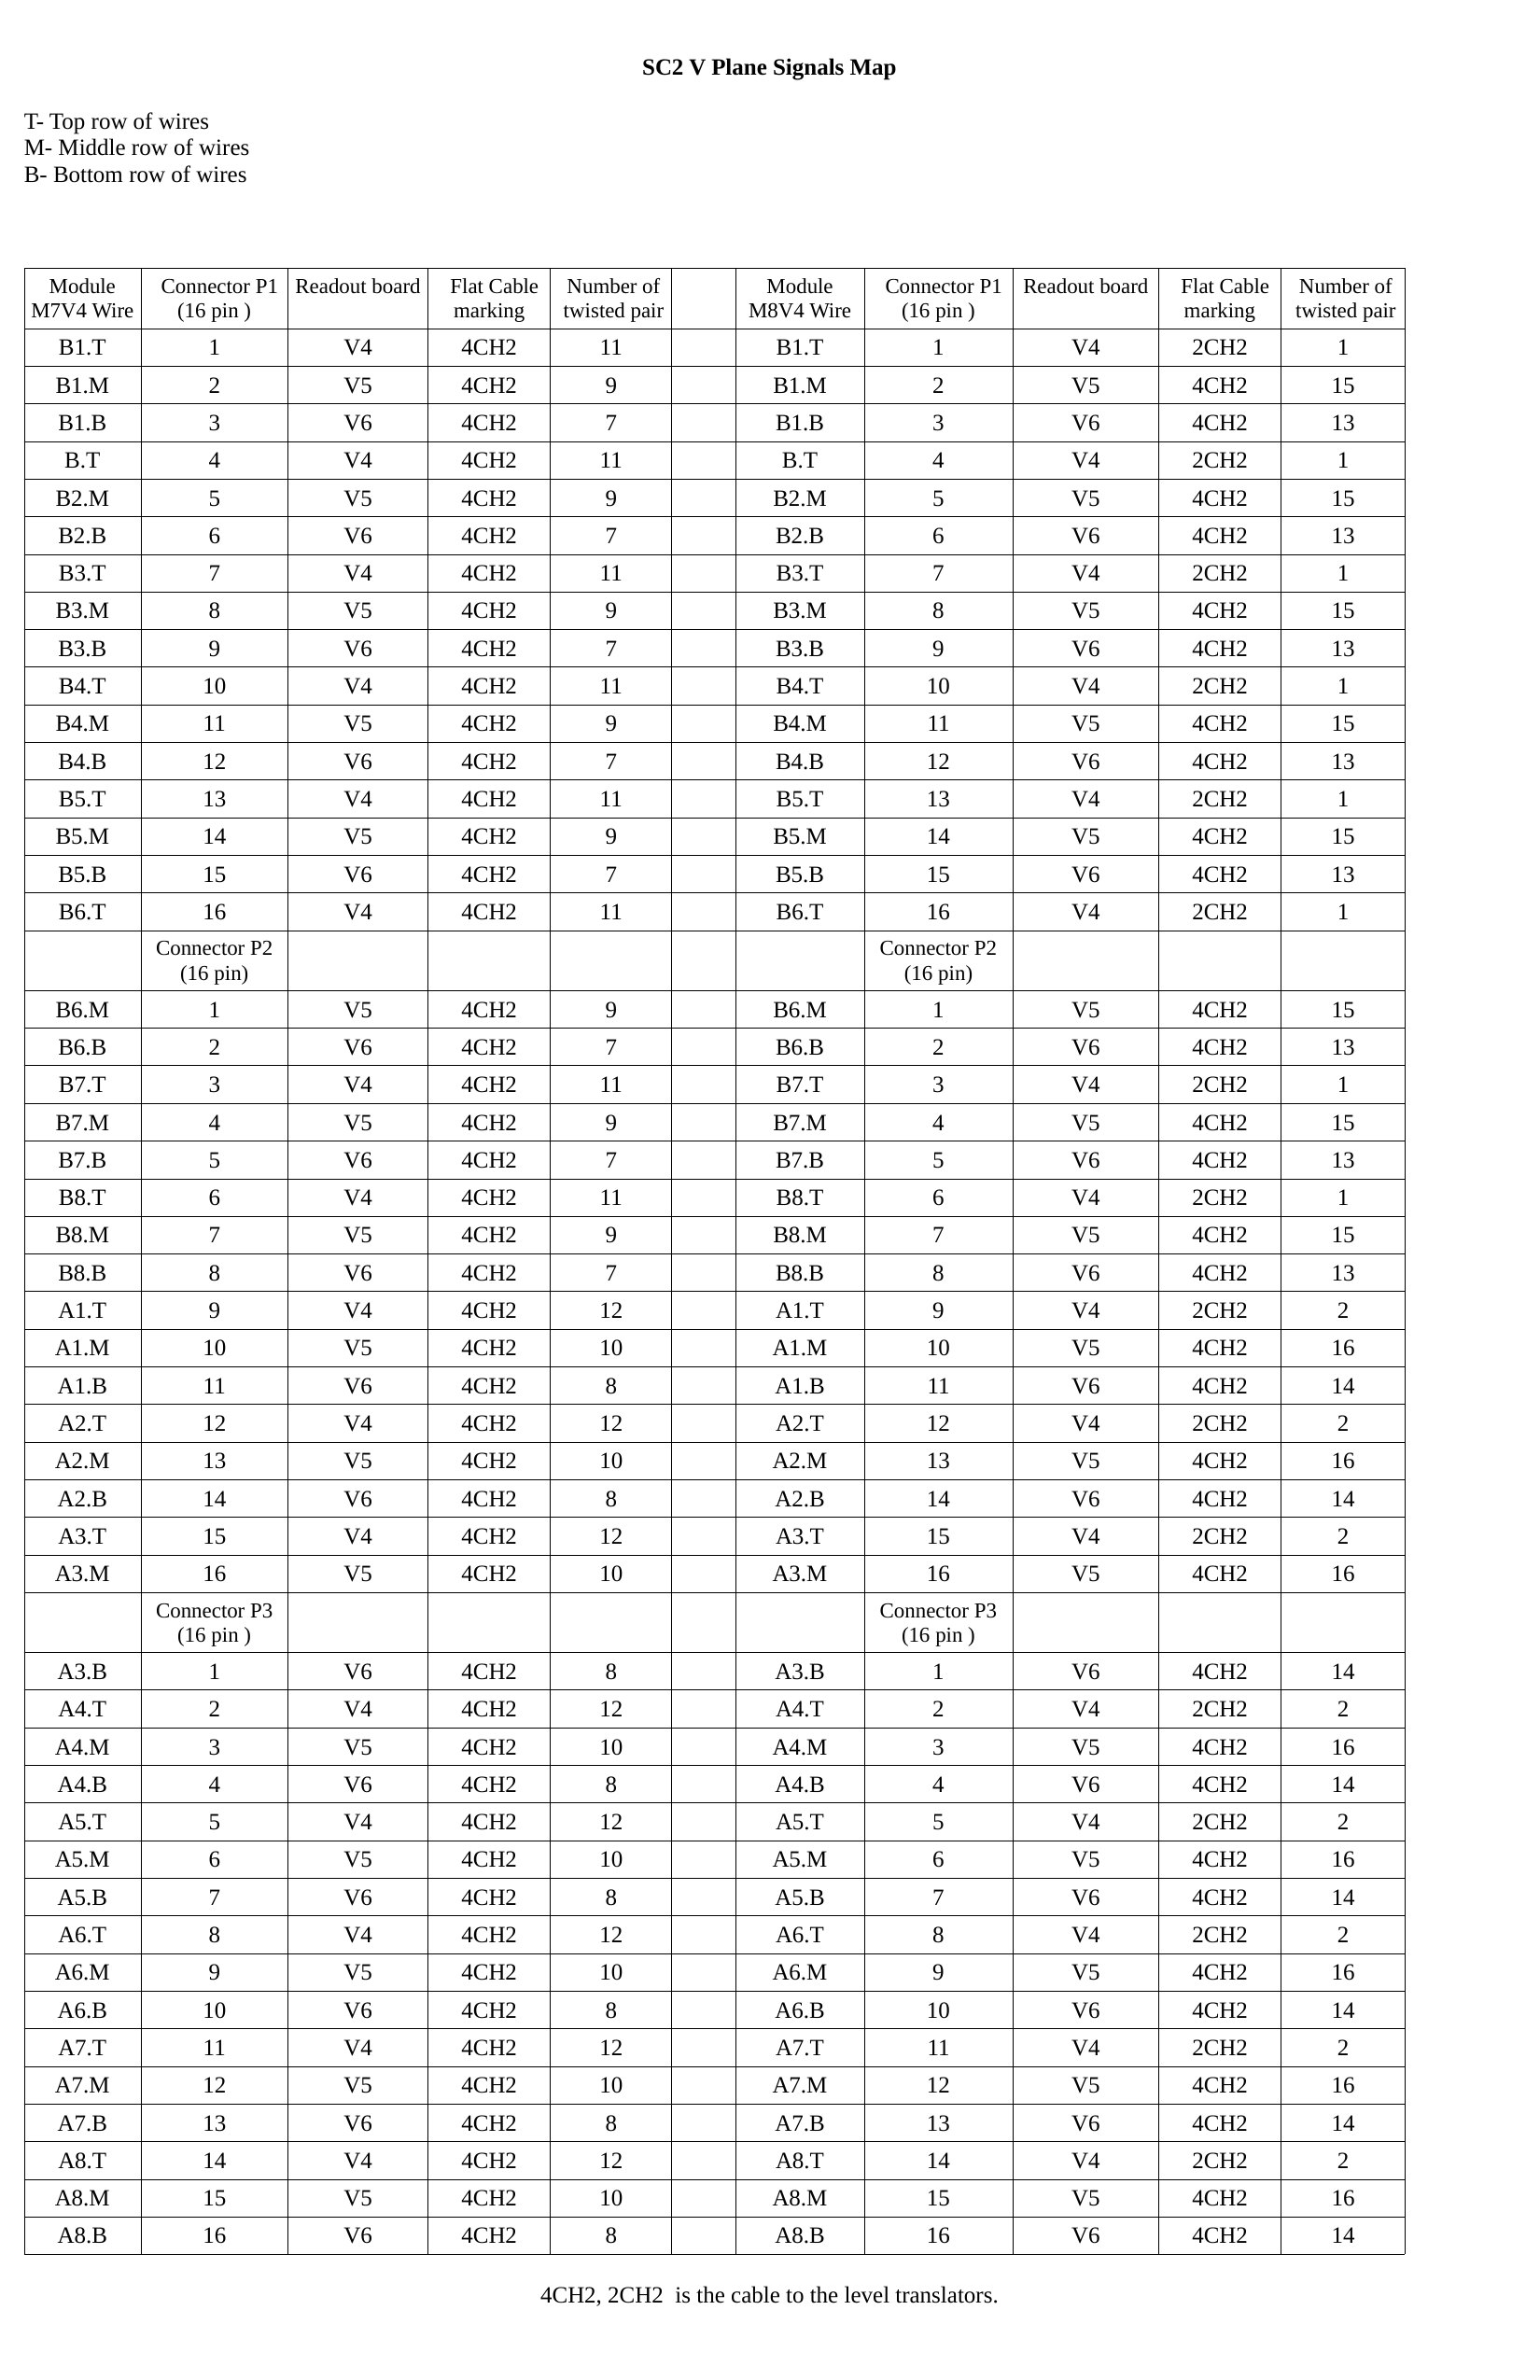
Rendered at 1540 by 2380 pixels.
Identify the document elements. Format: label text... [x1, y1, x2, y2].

table_cell 2 [1281, 2029, 1405, 2065]
table_cell 4CH2 [428, 1480, 550, 1517]
table_cell V5 [288, 991, 427, 1028]
table_cell 12 [551, 1803, 671, 1841]
table_cell 4 [142, 1104, 287, 1141]
table_cell 10 [551, 1841, 671, 1878]
table_cell 4CH2 [428, 329, 550, 366]
table_cell 5 [865, 480, 1013, 516]
table_cell 12 [551, 2029, 671, 2065]
table_cell A3.B [25, 1653, 141, 1689]
table_cell 13 [1281, 517, 1405, 553]
table_cell B3.T [736, 555, 864, 592]
table_cell 10 [865, 667, 1013, 705]
table_cell V6 [1014, 1879, 1158, 1915]
table_cell B2.B [25, 517, 141, 553]
table_cell 9 [865, 630, 1013, 666]
table_cell 4CH2 [1159, 404, 1281, 441]
table_cell 13 [1281, 1254, 1405, 1291]
table_cell [288, 1593, 427, 1652]
table_cell V6 [288, 2218, 427, 2254]
table_cell [1014, 931, 1158, 990]
table_cell B.T [736, 442, 864, 479]
table_cell 9 [551, 367, 671, 403]
table_cell V5 [288, 1104, 427, 1141]
table_cell V5 [1014, 2067, 1158, 2104]
table_cell 4CH2 [428, 780, 550, 818]
table_cell A8.M [736, 2180, 864, 2217]
table_cell 4CH2 [1159, 367, 1281, 403]
table_cell 4CH2 [1159, 1992, 1281, 2028]
table_cell 12 [865, 1405, 1013, 1441]
table_cell 9 [142, 630, 287, 666]
table_cell 4CH2 [428, 856, 550, 892]
table_cell A7.M [25, 2067, 141, 2104]
table_cell A7.B [25, 2105, 141, 2141]
table_cell 14 [865, 2142, 1013, 2178]
table_cell [672, 1292, 735, 1329]
table_cell 14 [865, 1480, 1013, 1517]
table_cell 8 [865, 1254, 1013, 1291]
text B- Bottom row of wires [24, 161, 1515, 188]
table_cell 2 [1281, 2142, 1405, 2178]
table_cell 15 [1281, 991, 1405, 1028]
table_cell 1 [1281, 1066, 1405, 1103]
table_cell 2CH2 [1159, 667, 1281, 705]
table_cell [672, 367, 735, 403]
table_cell 12 [865, 2067, 1013, 2104]
table_cell 4CH2 [1159, 1653, 1281, 1689]
table_cell 12 [142, 743, 287, 779]
table_cell 7 [551, 630, 671, 666]
table_cell [672, 1954, 735, 1991]
table_cell B7.T [736, 1066, 864, 1103]
table_cell A5.M [736, 1841, 864, 1878]
table_cell A7.T [25, 2029, 141, 2065]
table_cell 4 [865, 1766, 1013, 1802]
table_cell V5 [288, 1841, 427, 1878]
table_cell 11 [551, 329, 671, 366]
table_header Flat Cable marking [1159, 269, 1281, 329]
table_cell 4CH2 [428, 1029, 550, 1065]
table_cell Connector P2 (16 pin) [142, 931, 287, 990]
table_cell V4 [1014, 555, 1158, 592]
table_cell 9 [551, 1104, 671, 1141]
table_cell V6 [288, 1254, 427, 1291]
table_cell 9 [142, 1954, 287, 1991]
table_cell A5.B [25, 1879, 141, 1915]
table_cell V5 [1014, 1443, 1158, 1479]
table_cell [672, 1180, 735, 1216]
table_cell 15 [865, 2180, 1013, 2217]
table_cell A4.B [736, 1766, 864, 1802]
table_cell 1 [142, 1653, 287, 1689]
table_cell [672, 1690, 735, 1728]
table_cell B4.B [736, 743, 864, 779]
table_cell B5.B [736, 856, 864, 892]
table_cell 12 [865, 743, 1013, 779]
table_cell 11 [142, 706, 287, 742]
table_cell 4CH2 [1159, 1367, 1281, 1404]
table_cell B7.T [25, 1066, 141, 1103]
table_cell 12 [551, 1690, 671, 1728]
table_cell 16 [142, 893, 287, 931]
table_cell 2CH2 [1159, 1803, 1281, 1841]
table_cell 2 [865, 1690, 1013, 1728]
table_cell A6.B [736, 1992, 864, 2028]
table_cell 12 [551, 1292, 671, 1329]
table_cell 4CH2 [1159, 2105, 1281, 2141]
table_cell V6 [1014, 743, 1158, 779]
table_cell B2.M [736, 480, 864, 516]
table_cell 14 [142, 2142, 287, 2178]
table_cell 4CH2 [428, 1916, 550, 1953]
table_cell 4CH2 [428, 1292, 550, 1329]
table_cell A5.M [25, 1841, 141, 1878]
table_cell [25, 931, 141, 990]
table_cell A6.M [736, 1954, 864, 1991]
table_cell 8 [142, 1254, 287, 1291]
table_cell 16 [1281, 2180, 1405, 2217]
table_cell V4 [1014, 780, 1158, 818]
table_cell B5.T [736, 780, 864, 818]
table_cell 2CH2 [1159, 2029, 1281, 2065]
table_cell 9 [551, 706, 671, 742]
table_cell 3 [142, 1729, 287, 1765]
table_cell 13 [1281, 856, 1405, 892]
table_cell 2CH2 [1159, 555, 1281, 592]
table_cell 13 [142, 2105, 287, 2141]
table_cell B1.B [25, 404, 141, 441]
table_cell A7.M [736, 2067, 864, 2104]
table_cell [672, 706, 735, 742]
table_cell [672, 555, 735, 592]
table_cell V5 [288, 706, 427, 742]
table_cell 15 [865, 856, 1013, 892]
table_cell A7.T [736, 2029, 864, 2065]
table_cell V6 [288, 404, 427, 441]
table_cell A2.M [25, 1443, 141, 1479]
table_cell 8 [865, 1916, 1013, 1953]
table_cell 4CH2 [428, 2029, 550, 2065]
table_cell V6 [288, 1766, 427, 1802]
table_cell 3 [865, 404, 1013, 441]
table_cell B4.T [25, 667, 141, 705]
table_cell 6 [142, 517, 287, 553]
table_cell 16 [865, 1556, 1013, 1592]
table_cell 16 [1281, 1729, 1405, 1765]
table_cell A2.T [25, 1405, 141, 1441]
table_cell 15 [142, 1518, 287, 1555]
table_cell 12 [551, 2142, 671, 2178]
table_cell 4CH2 [428, 2180, 550, 2217]
table_cell [672, 819, 735, 855]
table_cell 5 [142, 480, 287, 516]
table_cell V5 [288, 480, 427, 516]
table_cell B5.T [25, 780, 141, 818]
table_cell 12 [551, 1916, 671, 1953]
table_cell V5 [288, 2180, 427, 2217]
table_cell [672, 1217, 735, 1253]
table_cell [551, 931, 671, 990]
table_cell 4CH2 [428, 819, 550, 855]
table_cell [672, 517, 735, 553]
table_cell [25, 1593, 141, 1652]
table_cell V6 [288, 1367, 427, 1404]
table_header Number of twisted pair [1281, 269, 1405, 329]
table_cell 13 [1281, 1141, 1405, 1178]
table_cell 11 [551, 667, 671, 705]
table_cell V4 [288, 1405, 427, 1441]
table_cell [672, 480, 735, 516]
table_cell 9 [865, 1292, 1013, 1329]
table_cell V6 [1014, 1141, 1158, 1178]
table_cell 2CH2 [1159, 780, 1281, 818]
table_cell 8 [551, 2218, 671, 2254]
table_cell 9 [551, 480, 671, 516]
table_cell A3.M [736, 1556, 864, 1592]
table_cell V6 [288, 856, 427, 892]
table_cell 2 [1281, 1690, 1405, 1728]
table_cell V4 [288, 667, 427, 705]
table_cell 2 [1281, 1518, 1405, 1555]
table_cell B2.M [25, 480, 141, 516]
table_cell [672, 667, 735, 705]
table_cell 8 [865, 593, 1013, 629]
table_cell B1.T [736, 329, 864, 366]
table_cell V5 [1014, 2180, 1158, 2217]
table_cell 4CH2 [1159, 1766, 1281, 1802]
table_cell 4CH2 [1159, 1254, 1281, 1291]
table_cell 4CH2 [1159, 743, 1281, 779]
table_cell 13 [1281, 1029, 1405, 1065]
table_cell V5 [1014, 1217, 1158, 1253]
table_cell B5.B [25, 856, 141, 892]
table_cell 4CH2 [1159, 2067, 1281, 2104]
table_cell V4 [288, 555, 427, 592]
table_cell 9 [142, 1292, 287, 1329]
table_cell V5 [1014, 1729, 1158, 1765]
table_cell 4CH2 [428, 1104, 550, 1141]
table_cell A8.M [25, 2180, 141, 2217]
table_cell 7 [551, 1141, 671, 1178]
table_cell A4.T [736, 1690, 864, 1728]
table_cell 4CH2 [428, 593, 550, 629]
table_cell 1 [142, 329, 287, 366]
table_cell 4CH2 [428, 1556, 550, 1592]
table_cell B3.T [25, 555, 141, 592]
table_cell A5.B [736, 1879, 864, 1915]
table_cell [672, 1029, 735, 1065]
table_cell [288, 931, 427, 990]
table_cell V4 [288, 1803, 427, 1841]
table_cell [672, 442, 735, 479]
table_cell 2CH2 [1159, 1180, 1281, 1216]
table_cell [672, 2067, 735, 2104]
table_cell A2.T [736, 1405, 864, 1441]
table_cell V4 [288, 442, 427, 479]
table_cell B8.T [736, 1180, 864, 1216]
table_cell A4.M [736, 1729, 864, 1765]
table_cell V5 [288, 1217, 427, 1253]
table_cell 2 [142, 1029, 287, 1065]
table_cell 4CH2 [1159, 1729, 1281, 1765]
table_cell 16 [865, 893, 1013, 931]
table_cell 4CH2 [428, 2105, 550, 2141]
table_cell 4CH2 [1159, 1141, 1281, 1178]
table_cell [672, 1330, 735, 1366]
table_cell 2CH2 [1159, 2142, 1281, 2178]
table_cell V6 [1014, 856, 1158, 892]
table_cell A6.T [736, 1916, 864, 1953]
table_cell [672, 1766, 735, 1802]
table_header Number of twisted pair [551, 269, 671, 329]
table_cell B1.B [736, 404, 864, 441]
table_cell 7 [551, 1254, 671, 1291]
table_cell 15 [1281, 819, 1405, 855]
table_cell 4CH2 [428, 1879, 550, 1915]
table_cell B8.M [736, 1217, 864, 1253]
table_cell Connector P2 (16 pin) [865, 931, 1013, 990]
table_cell 2 [1281, 1292, 1405, 1329]
table_cell 1 [1281, 1180, 1405, 1216]
table_cell 7 [551, 517, 671, 553]
table_cell V6 [1014, 2105, 1158, 2141]
table_cell 4 [142, 442, 287, 479]
table_cell 11 [551, 780, 671, 818]
table_cell V4 [288, 1916, 427, 1953]
table_cell A4.M [25, 1729, 141, 1765]
table_cell 4CH2 [428, 442, 550, 479]
table_cell 7 [865, 1879, 1013, 1915]
table_cell B4.T [736, 667, 864, 705]
table_cell 1 [142, 991, 287, 1028]
table_cell 10 [142, 667, 287, 705]
table_cell B5.M [736, 819, 864, 855]
table_cell B6.M [25, 991, 141, 1028]
table_cell V6 [1014, 1992, 1158, 2028]
table_cell 12 [142, 1405, 287, 1441]
table_cell 13 [865, 1443, 1013, 1479]
table_cell [672, 2029, 735, 2065]
table_cell B7.B [736, 1141, 864, 1178]
table_cell V6 [288, 1653, 427, 1689]
table_cell 4CH2 [428, 893, 550, 931]
table_cell [672, 593, 735, 629]
table_cell 11 [865, 1367, 1013, 1404]
table_cell 4CH2 [1159, 2218, 1281, 2254]
table_cell 2 [1281, 1916, 1405, 1953]
table_cell [672, 2180, 735, 2217]
table_cell [1281, 931, 1405, 990]
table_cell 4CH2 [1159, 517, 1281, 553]
table_cell [736, 931, 864, 990]
table_cell 15 [142, 856, 287, 892]
table_cell 10 [551, 2067, 671, 2104]
table_cell 15 [1281, 1104, 1405, 1141]
table_cell Connector P3 (16 pin ) [142, 1593, 287, 1652]
table_cell V5 [288, 1729, 427, 1765]
table_cell V4 [1014, 1690, 1158, 1728]
table_cell V6 [1014, 1367, 1158, 1404]
table_cell 5 [142, 1803, 287, 1841]
text 4CH2, 2CH2 is the cable to the level translators. [24, 2281, 1515, 2308]
table_cell 5 [142, 1141, 287, 1178]
table_cell V4 [288, 1066, 427, 1103]
table_cell V6 [1014, 1480, 1158, 1517]
table_cell 4CH2 [428, 1803, 550, 1841]
table_cell [672, 1992, 735, 2028]
table_cell 3 [865, 1729, 1013, 1765]
table_cell B8.B [736, 1254, 864, 1291]
table_cell V5 [1014, 819, 1158, 855]
table_cell 10 [865, 1330, 1013, 1366]
table_cell 4CH2 [1159, 706, 1281, 742]
table_cell 10 [551, 1729, 671, 1765]
table_cell 8 [551, 1653, 671, 1689]
table_cell 9 [865, 1954, 1013, 1991]
table_cell 15 [142, 2180, 287, 2217]
table_cell A2.M [736, 1443, 864, 1479]
table_cell V4 [288, 1292, 427, 1329]
table_cell 2CH2 [1159, 1518, 1281, 1555]
table_cell 4CH2 [428, 480, 550, 516]
table_cell 3 [142, 1066, 287, 1103]
table_cell V4 [1014, 1803, 1158, 1841]
table_cell 2CH2 [1159, 1916, 1281, 1953]
table_cell 11 [551, 893, 671, 931]
table_cell V6 [1014, 1653, 1158, 1689]
table_cell 4CH2 [1159, 593, 1281, 629]
table_cell [736, 1593, 864, 1652]
table_cell 6 [865, 517, 1013, 553]
table_cell 4CH2 [1159, 1480, 1281, 1517]
table_cell 1 [1281, 780, 1405, 818]
table_cell V4 [1014, 893, 1158, 931]
table_cell 9 [551, 991, 671, 1028]
table_cell V6 [1014, 1766, 1158, 1802]
table_cell [672, 1066, 735, 1103]
table_cell 16 [142, 2218, 287, 2254]
table_cell [1014, 1593, 1158, 1652]
table_cell V5 [288, 1443, 427, 1479]
table_cell 2 [1281, 1803, 1405, 1841]
table_cell 9 [551, 1217, 671, 1253]
table_cell 4CH2 [428, 1180, 550, 1216]
table_cell A1.B [25, 1367, 141, 1404]
table_cell [672, 1480, 735, 1517]
table_cell 5 [865, 1141, 1013, 1178]
table_cell 2CH2 [1159, 1292, 1281, 1329]
table_cell 7 [142, 1217, 287, 1253]
table_cell 6 [142, 1841, 287, 1878]
table_cell 14 [865, 819, 1013, 855]
table_cell 4CH2 [428, 630, 550, 666]
table_cell 14 [1281, 1367, 1405, 1404]
table_cell V6 [1014, 1254, 1158, 1291]
table_header Connector P1 (16 pin ) [865, 269, 1013, 329]
table_cell 14 [1281, 2105, 1405, 2141]
table_cell V4 [1014, 1518, 1158, 1555]
table_cell 11 [865, 706, 1013, 742]
table_cell B.T [25, 442, 141, 479]
table_cell 14 [1281, 1879, 1405, 1915]
table_cell 4CH2 [428, 404, 550, 441]
table_header Connector P1 (16 pin ) [142, 269, 287, 329]
table_cell 2CH2 [1159, 442, 1281, 479]
table_cell 1 [1281, 667, 1405, 705]
table_cell 14 [1281, 2218, 1405, 2254]
table_cell V5 [288, 593, 427, 629]
table_cell 11 [142, 2029, 287, 2065]
table_cell 4CH2 [428, 367, 550, 403]
table_cell V5 [1014, 1954, 1158, 1991]
table_cell A5.T [736, 1803, 864, 1841]
table_cell 11 [551, 1180, 671, 1216]
table_cell B1.T [25, 329, 141, 366]
table_cell 4CH2 [1159, 630, 1281, 666]
table_cell 4CH2 [428, 1217, 550, 1253]
table_cell 4CH2 [1159, 1879, 1281, 1915]
table_cell A8.B [25, 2218, 141, 2254]
table_cell 6 [865, 1180, 1013, 1216]
table_cell [672, 931, 735, 990]
table_cell 11 [142, 1367, 287, 1404]
table_cell A7.B [736, 2105, 864, 2141]
table_cell 15 [865, 1518, 1013, 1555]
table_cell 10 [142, 1992, 287, 2028]
table_cell [672, 1653, 735, 1689]
table_cell 2CH2 [1159, 1066, 1281, 1103]
table_cell 4CH2 [1159, 1841, 1281, 1878]
table_cell V5 [1014, 480, 1158, 516]
table_cell V6 [1014, 630, 1158, 666]
table_cell 16 [1281, 1954, 1405, 1991]
table_cell V5 [1014, 1841, 1158, 1878]
table_cell 1 [1281, 329, 1405, 366]
table_cell [1159, 931, 1281, 990]
table_cell V4 [1014, 329, 1158, 366]
table_cell 10 [551, 2180, 671, 2217]
table_cell V4 [288, 2142, 427, 2178]
table_cell V5 [1014, 593, 1158, 629]
table_cell 16 [1281, 1330, 1405, 1366]
table_cell 4 [865, 1104, 1013, 1141]
table_cell V4 [288, 329, 427, 366]
table_cell V6 [288, 1029, 427, 1065]
table_cell A1.T [25, 1292, 141, 1329]
table_cell 2 [865, 1029, 1013, 1065]
table_cell [672, 630, 735, 666]
table_cell [428, 1593, 550, 1652]
table_cell 14 [1281, 1992, 1405, 2028]
table_cell 1 [865, 329, 1013, 366]
table_cell 11 [551, 442, 671, 479]
table_cell 4CH2 [1159, 1029, 1281, 1065]
table_cell 4CH2 [1159, 991, 1281, 1028]
table_cell 14 [142, 819, 287, 855]
table_cell 14 [1281, 1766, 1405, 1802]
table_cell A3.B [736, 1653, 864, 1689]
table_cell 16 [1281, 2067, 1405, 2104]
table_cell V4 [1014, 1292, 1158, 1329]
table_cell 4 [865, 442, 1013, 479]
table_cell B4.M [25, 706, 141, 742]
table_cell 2CH2 [1159, 893, 1281, 931]
table_cell 8 [142, 1916, 287, 1953]
table_cell V4 [288, 1180, 427, 1216]
table_cell [672, 404, 735, 441]
table_cell [428, 931, 550, 990]
table_cell 4CH2 [1159, 1104, 1281, 1141]
table_cell 4CH2 [1159, 1556, 1281, 1592]
table_cell B6.B [25, 1029, 141, 1065]
table_cell A8.B [736, 2218, 864, 2254]
table_cell 7 [865, 555, 1013, 592]
table_cell 2 [1281, 1405, 1405, 1441]
table_cell V4 [1014, 442, 1158, 479]
table_cell 15 [1281, 593, 1405, 629]
table_cell 8 [551, 1766, 671, 1802]
table_cell 4CH2 [1159, 819, 1281, 855]
table_cell 5 [865, 1803, 1013, 1841]
table_cell B6.M [736, 991, 864, 1028]
table_cell B3.M [736, 593, 864, 629]
table_cell V4 [1014, 1405, 1158, 1441]
table_cell 2 [142, 1690, 287, 1728]
table_cell 13 [1281, 404, 1405, 441]
table_cell 8 [551, 1992, 671, 2028]
table_cell A1.T [736, 1292, 864, 1329]
table_cell V6 [288, 1992, 427, 2028]
table_cell A6.M [25, 1954, 141, 1991]
table_cell 1 [1281, 893, 1405, 931]
table_cell V5 [1014, 367, 1158, 403]
table_cell B2.B [736, 517, 864, 553]
table_cell [1159, 1593, 1281, 1652]
table_cell A2.B [736, 1480, 864, 1517]
table_cell A3.M [25, 1556, 141, 1592]
table_cell 3 [142, 404, 287, 441]
table_cell V6 [1014, 404, 1158, 441]
table_cell V4 [288, 2029, 427, 2065]
table_cell 16 [1281, 1841, 1405, 1878]
table_cell 12 [551, 1405, 671, 1441]
table_cell B8.T [25, 1180, 141, 1216]
table_cell 11 [551, 555, 671, 592]
table_cell B6.T [25, 893, 141, 931]
table_cell V4 [288, 1690, 427, 1728]
table_cell 2CH2 [1159, 1405, 1281, 1441]
table_cell 6 [142, 1180, 287, 1216]
table_cell [672, 1518, 735, 1555]
table_cell 10 [865, 1992, 1013, 2028]
table_cell A8.T [736, 2142, 864, 2178]
table_cell 4CH2 [428, 1653, 550, 1689]
text SC2 V Plane Signals Map [24, 53, 1515, 80]
table_cell B7.B [25, 1141, 141, 1178]
table_cell V4 [288, 1518, 427, 1555]
table_cell 1 [1281, 555, 1405, 592]
table_cell 8 [551, 1480, 671, 1517]
table_cell 2 [142, 367, 287, 403]
table_cell 12 [551, 1518, 671, 1555]
table_cell 4CH2 [1159, 480, 1281, 516]
table_cell 4CH2 [428, 1841, 550, 1878]
table_header Flat Cable marking [428, 269, 550, 329]
table_cell 7 [551, 404, 671, 441]
table_cell [672, 2218, 735, 2254]
table_cell Connector P3 (16 pin ) [865, 1593, 1013, 1652]
table_cell A2.B [25, 1480, 141, 1517]
table_cell A8.T [25, 2142, 141, 2178]
table_cell [672, 1367, 735, 1404]
table_cell 3 [865, 1066, 1013, 1103]
table_cell [672, 780, 735, 818]
table_cell V5 [288, 1556, 427, 1592]
table_cell V5 [288, 367, 427, 403]
table_cell [672, 1916, 735, 1953]
table_cell 9 [551, 593, 671, 629]
table_cell V5 [288, 819, 427, 855]
table_cell A6.T [25, 1916, 141, 1953]
table_cell B7.M [736, 1104, 864, 1141]
table_cell V6 [288, 2105, 427, 2141]
table_cell 1 [1281, 442, 1405, 479]
table_cell 12 [142, 2067, 287, 2104]
table_cell 4CH2 [428, 2218, 550, 2254]
table_cell [672, 893, 735, 931]
table_cell 15 [1281, 706, 1405, 742]
table_cell V4 [1014, 667, 1158, 705]
table_cell [672, 2105, 735, 2141]
table_cell V6 [1014, 1029, 1158, 1065]
table_cell 4CH2 [428, 1330, 550, 1366]
table_cell B8.M [25, 1217, 141, 1253]
table_cell 10 [551, 1954, 671, 1991]
table_cell 4CH2 [428, 743, 550, 779]
table_cell [672, 1104, 735, 1141]
table_cell [672, 329, 735, 366]
table_cell 13 [142, 780, 287, 818]
table_cell B1.M [736, 367, 864, 403]
text T- Top row of wires [24, 107, 1515, 133]
table_cell 4CH2 [428, 1066, 550, 1103]
table_cell B4.M [736, 706, 864, 742]
table_cell 16 [865, 2218, 1013, 2254]
table_cell 16 [1281, 1443, 1405, 1479]
table_cell 4CH2 [1159, 1217, 1281, 1253]
table_header Readout board [1014, 269, 1158, 329]
table_cell V4 [288, 780, 427, 818]
table_cell V6 [1014, 2218, 1158, 2254]
text M- Middle row of wires [24, 133, 1515, 161]
table_cell V4 [1014, 1066, 1158, 1103]
table_cell 13 [1281, 743, 1405, 779]
table_cell 15 [1281, 367, 1405, 403]
table_cell 4CH2 [428, 667, 550, 705]
table_cell 10 [142, 1330, 287, 1366]
table_cell 10 [551, 1443, 671, 1479]
table_cell 14 [1281, 1653, 1405, 1689]
table_cell [672, 743, 735, 779]
table_cell 14 [142, 1480, 287, 1517]
table_cell A6.B [25, 1992, 141, 2028]
table_cell V6 [288, 630, 427, 666]
table_cell 7 [551, 856, 671, 892]
table_cell 4CH2 [428, 1954, 550, 1991]
table_cell 1 [865, 991, 1013, 1028]
table_cell B8.B [25, 1254, 141, 1291]
table_cell 11 [865, 2029, 1013, 2065]
table_cell 4CH2 [428, 991, 550, 1028]
table_cell V5 [288, 1954, 427, 1991]
table_cell V5 [1014, 1556, 1158, 1592]
table_cell A1.M [736, 1330, 864, 1366]
table_cell 14 [1281, 1480, 1405, 1517]
table_cell 8 [142, 593, 287, 629]
table_cell B4.B [25, 743, 141, 779]
table_cell 4CH2 [428, 2067, 550, 2104]
table_cell 13 [142, 1443, 287, 1479]
table_cell 4CH2 [428, 1992, 550, 2028]
table_cell 4CH2 [428, 555, 550, 592]
table_cell 7 [865, 1217, 1013, 1253]
table_cell 7 [551, 743, 671, 779]
table_cell V5 [1014, 1104, 1158, 1141]
table_cell V5 [1014, 991, 1158, 1028]
table_cell B6.B [736, 1029, 864, 1065]
table_cell 8 [551, 2105, 671, 2141]
table_cell V6 [288, 517, 427, 553]
table_cell A4.T [25, 1690, 141, 1728]
table_cell [672, 1879, 735, 1915]
table_cell 16 [1281, 1556, 1405, 1592]
table_cell [672, 1556, 735, 1592]
table_cell V5 [288, 1330, 427, 1366]
table_cell 4CH2 [1159, 1443, 1281, 1479]
table_cell V4 [1014, 2029, 1158, 2065]
table_cell 8 [551, 1367, 671, 1404]
table_cell V4 [1014, 1916, 1158, 1953]
table_cell A4.B [25, 1766, 141, 1802]
table_cell 16 [142, 1556, 287, 1592]
table_cell V4 [1014, 1180, 1158, 1216]
table_cell V6 [288, 1141, 427, 1178]
table_cell 10 [551, 1330, 671, 1366]
table_cell [672, 1729, 735, 1765]
table_cell 2CH2 [1159, 329, 1281, 366]
table_cell [672, 1141, 735, 1178]
table_cell [672, 991, 735, 1028]
table_cell 7 [142, 1879, 287, 1915]
table_cell 4CH2 [428, 1405, 550, 1441]
table_cell 11 [551, 1066, 671, 1103]
table_cell 4CH2 [428, 1443, 550, 1479]
table_cell 4CH2 [1159, 2180, 1281, 2217]
table_cell [672, 856, 735, 892]
table_cell [551, 1593, 671, 1652]
table_cell 10 [551, 1556, 671, 1592]
table_cell [1281, 1593, 1405, 1652]
table_cell [672, 1593, 735, 1652]
table_header Module M8V4 Wire [736, 269, 864, 329]
table_cell [672, 2142, 735, 2178]
table_cell 15 [1281, 480, 1405, 516]
table_cell [672, 1841, 735, 1878]
table_cell 2CH2 [1159, 1690, 1281, 1728]
table_cell 13 [865, 780, 1013, 818]
table_cell A5.T [25, 1803, 141, 1841]
table_cell V5 [1014, 1330, 1158, 1366]
table_cell 4CH2 [1159, 1330, 1281, 1366]
table_cell B5.M [25, 819, 141, 855]
table_cell 2 [865, 367, 1013, 403]
table_cell 1 [865, 1653, 1013, 1689]
table_cell 4CH2 [428, 1367, 550, 1404]
table_cell V6 [1014, 517, 1158, 553]
table_cell B6.T [736, 893, 864, 931]
table_cell A1.M [25, 1330, 141, 1366]
table_cell V4 [288, 893, 427, 931]
table_cell 9 [551, 819, 671, 855]
table_cell 4CH2 [428, 706, 550, 742]
table_cell 4CH2 [1159, 1954, 1281, 1991]
table_cell 4CH2 [428, 1766, 550, 1802]
table_cell V6 [288, 743, 427, 779]
table_cell 7 [551, 1029, 671, 1065]
table_cell B3.B [736, 630, 864, 666]
table_cell B7.M [25, 1104, 141, 1141]
table_cell V5 [288, 2067, 427, 2104]
table_cell 4CH2 [428, 517, 550, 553]
table_cell 15 [1281, 1217, 1405, 1253]
table_header Module M7V4 Wire [25, 269, 141, 329]
table_cell A3.T [736, 1518, 864, 1555]
table_cell V6 [288, 1879, 427, 1915]
table_cell [672, 1405, 735, 1441]
table_cell 4CH2 [428, 1729, 550, 1765]
table_cell 4CH2 [428, 1518, 550, 1555]
table_cell [672, 1803, 735, 1841]
table_cell 4CH2 [428, 1690, 550, 1728]
table_cell 13 [865, 2105, 1013, 2141]
table_cell 4CH2 [1159, 856, 1281, 892]
table_cell 8 [551, 1879, 671, 1915]
table_cell B3.M [25, 593, 141, 629]
table_cell 4 [142, 1766, 287, 1802]
table_cell B1.M [25, 367, 141, 403]
table_header [672, 269, 735, 329]
table_cell 6 [865, 1841, 1013, 1878]
table_cell A1.B [736, 1367, 864, 1404]
table_cell A3.T [25, 1518, 141, 1555]
table_cell 7 [142, 555, 287, 592]
table_cell 4CH2 [428, 1141, 550, 1178]
table_cell [672, 1254, 735, 1291]
table_cell B3.B [25, 630, 141, 666]
table_header Readout board [288, 269, 427, 329]
table_cell 4CH2 [428, 2142, 550, 2178]
table_cell 13 [1281, 630, 1405, 666]
table_cell V5 [1014, 706, 1158, 742]
table_cell 4CH2 [428, 1254, 550, 1291]
table_cell [672, 1443, 735, 1479]
table_cell V4 [1014, 2142, 1158, 2178]
table_cell V6 [288, 1480, 427, 1517]
